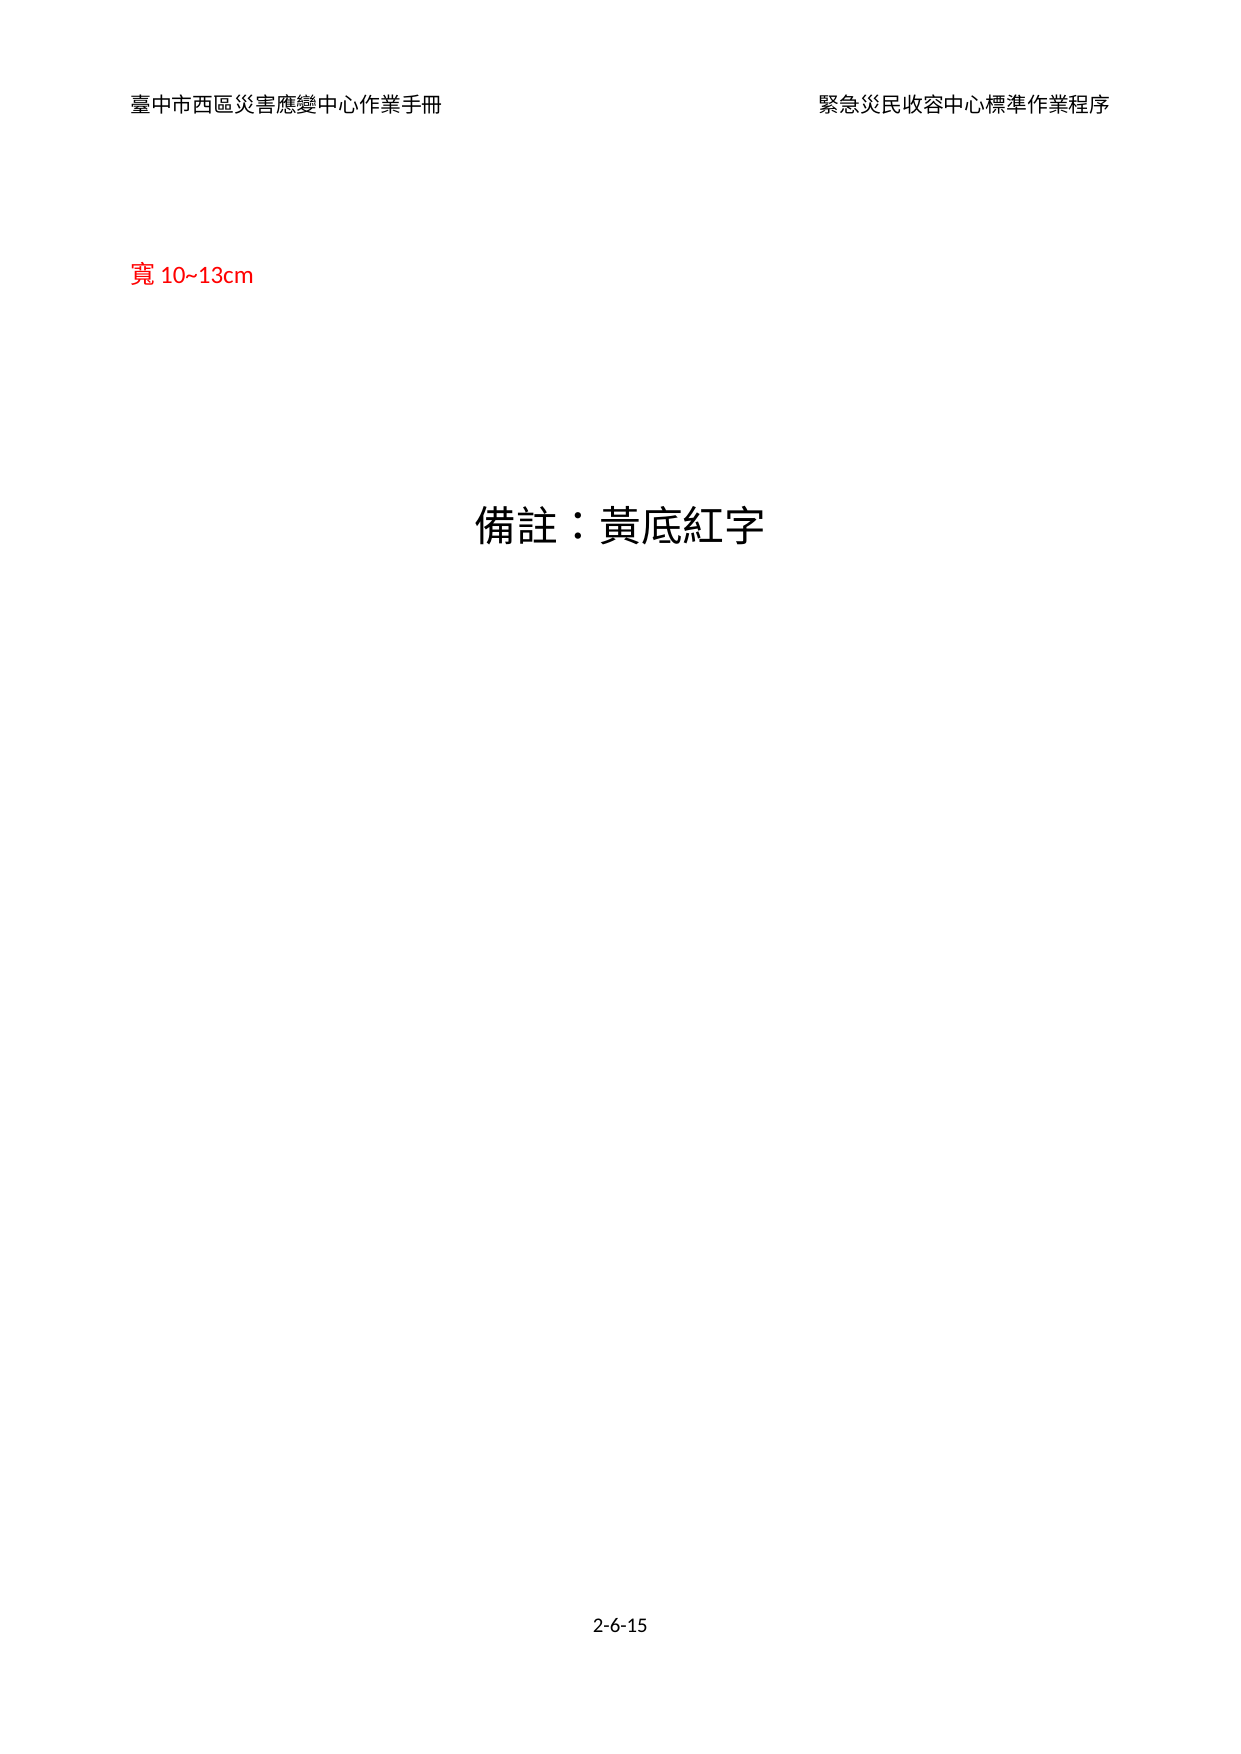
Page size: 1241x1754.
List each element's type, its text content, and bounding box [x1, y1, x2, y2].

text 寬10~13cm [130, 231, 1110, 294]
text 備註：黃底紅字 [130, 481, 1110, 544]
